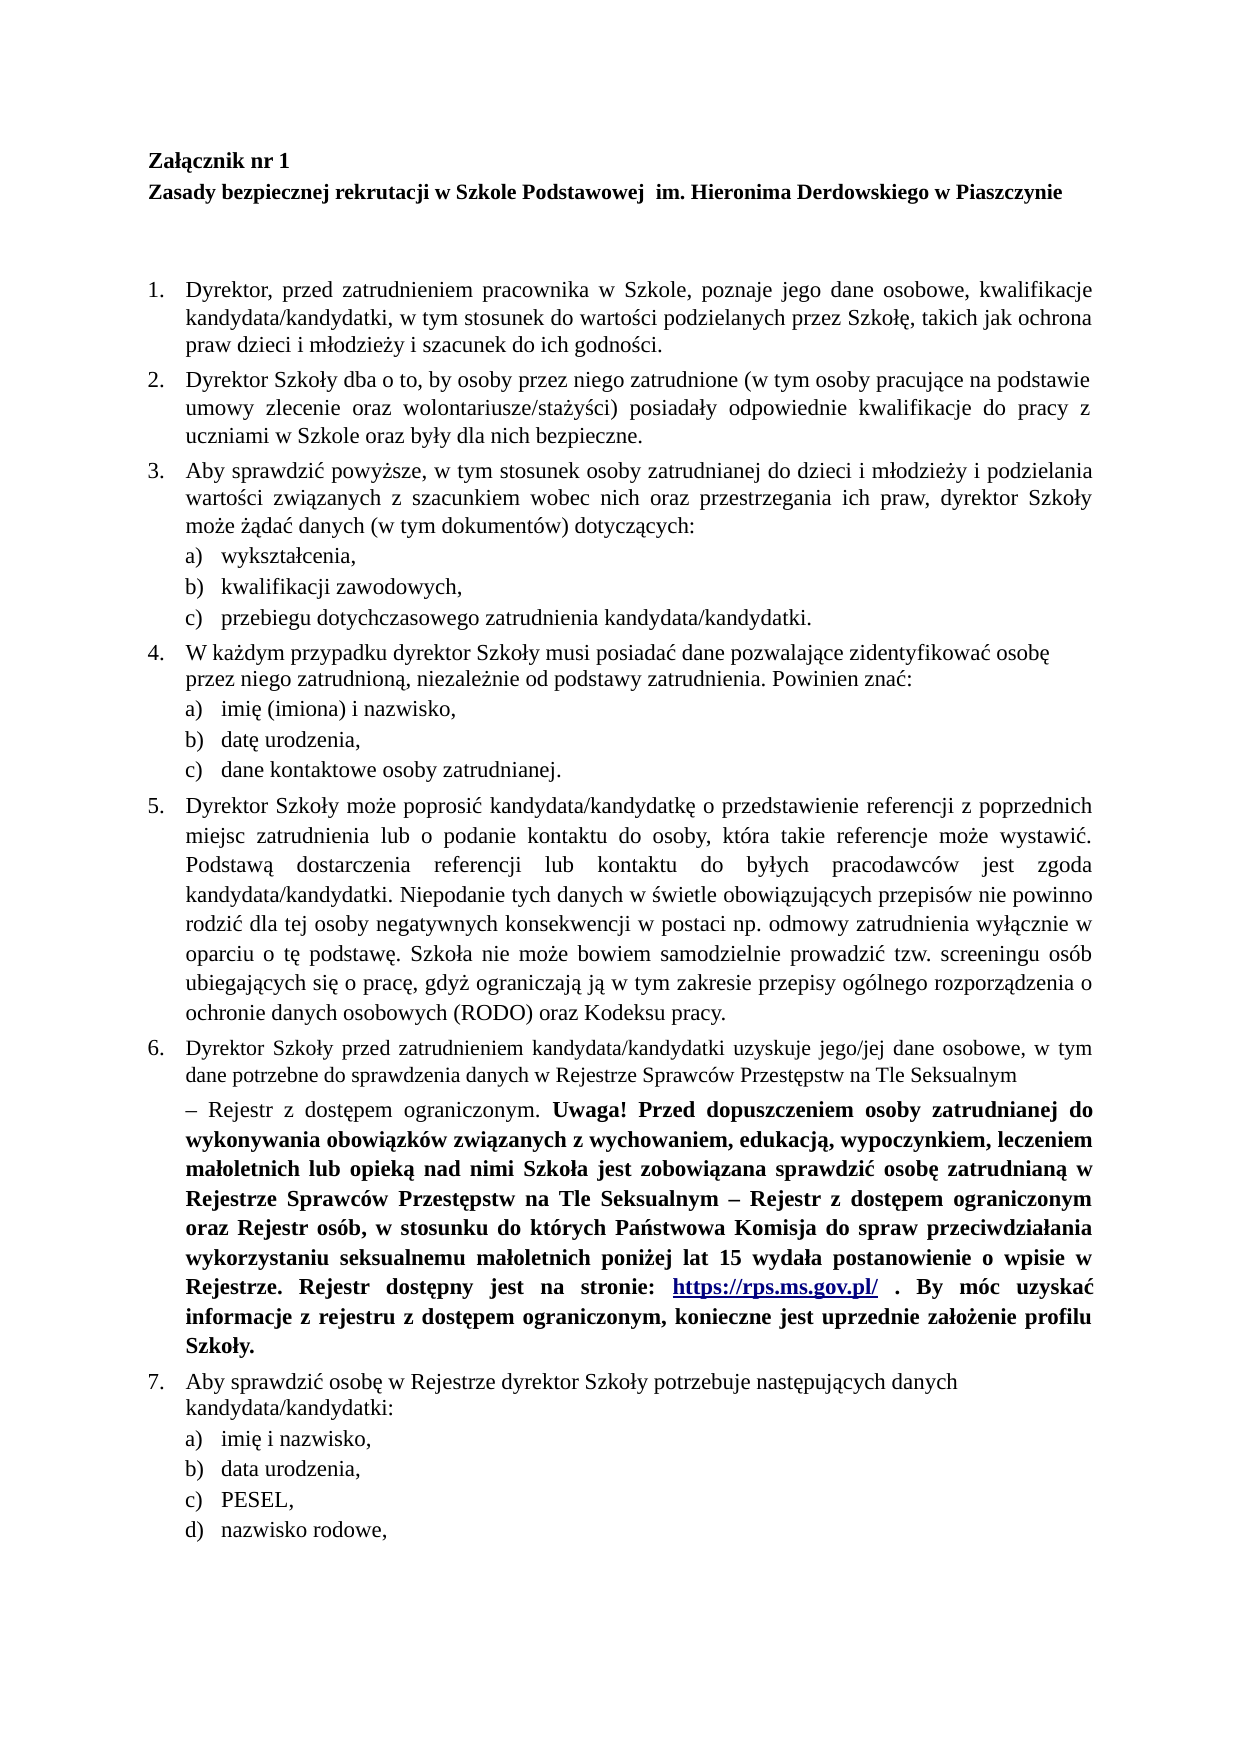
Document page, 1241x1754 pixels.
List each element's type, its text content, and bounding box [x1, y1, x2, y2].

text Zasady bezpiecznej rekrutacji w Szkole Podstawowej im. Hieronima Derdowskiego w Piaszczynie [148, 179, 1094, 204]
list wykształcenia, [185, 542, 1094, 569]
list dane kontaktowe osoby zatrudnianej. [185, 756, 1094, 783]
list data urodzenia, [185, 1455, 1094, 1482]
list W każdym przypadku dyrektor Szkoły musi posiadać dane pozwalające zidentyfikować osobę przez niego zatrudnioną, niezależnie od podstawy zatrudnienia. Powinien znać: [147, 639, 1092, 691]
list Dyrektor Szkoły przed zatrudnieniem kandydata/kandydatki uzyskuje jego/jej dane osobowe, w tym dane potrzebne do sprawdzenia danych w Rejestrze Sprawców Przestępstw na Tle Seksualnym [147, 1034, 1094, 1087]
list Dyrektor Szkoły może poprosić kandydata/kandydatkę o przedstawienie referencji z poprzednich miejsc zatrudnienia lub o podanie kontaktu do osoby, która takie referencje może wystawić. Podstawą dostarczenia referencji lub kontaktu do byłych pracodawców jest zgoda kandydata/kandydatki. Niepodanie tych danych w świetle obowiązujących przepisów nie powinno rodzić dla tej osoby negatywnych konsekwencji w postaci np. odmowy zatrudnienia wyłącznie w oparciu o tę podstawę. Szkoła nie może bowiem samodzielnie prowadzić tzw. screeningu osób ubiegających się o pracę, gdyż ograniczają ją w tym zakresie przepisy ogólnego rozporządzenia o ochronie danych osobowych (RODO) oraz Kodeksu pracy. [147, 792, 1094, 1025]
list Dyrektor, przed zatrudnieniem pracownika w Szkole, poznaje jego dane osobowe, kwalifikacje kandydata/kandydatki, w tym stosunek do wartości podzielanych przez Szkołę, takich jak ochrona praw dzieci i młodzieży i szacunek do ich godności. [147, 276, 1094, 358]
text Załącznik nr 1 [148, 147, 1094, 173]
list imię (imiona) i nazwisko, [185, 696, 1094, 722]
list nazwisko rodowe, [185, 1516, 1094, 1542]
list przebiegu dotychczasowego zatrudnienia kandydata/kandydatki. [185, 603, 1094, 630]
list Aby sprawdzić osobę w Rejestrze dyrektor Szkoły potrzebuje następujących danych kandydata/kandydatki: [147, 1368, 1094, 1421]
list imię i nazwisko, [185, 1424, 1094, 1451]
list datę urodzenia, [185, 726, 1094, 752]
list kwalifikacji zawodowych, [185, 573, 1094, 599]
list Dyrektor Szkoły dba o to, by osoby przez niego zatrudnione (w tym osoby pracujące na podstawie umowy zlecenie oraz wolontariusze/stażyści) posiadały odpowiednie kwalifikacje do pracy z uczniami w Szkole oraz były dla nich bezpieczne. [147, 366, 1092, 448]
text – Rejestr z dostępem ograniczonym. Uwaga! Przed dopuszczeniem osoby zatrudnianej do wykonywania obowiązków związanych z wychowaniem, edukacją, wypoczynkiem, leczeniem małoletnich lub opieką nad nimi Szkoła jest zobowiązana sprawdzić osobę zatrudnianą w Rejestrze Sprawców Przestępstw na Tle Seksualnym – Rejestr z dostępem ograniczonym oraz Rejestr osób, w stosunku do których Państwowa Komisja do spraw przeciwdziałania wykorzystaniu seksualnemu małoletnich poniżej lat 15 wydała postanowienie o wpisie w Rejestrze. Rejestr dostępny jest na stronie: https://rps.ms.gov.pl/ . By móc uzyskać informacje z rejestru z dostępem ograniczonym, konieczne jest uprzednie założenie profilu Szkoły. [185, 1097, 1094, 1359]
list PESEL, [185, 1486, 1094, 1512]
list Aby sprawdzić powyższe, w tym stosunek osoby zatrudnianej do dzieci i młodzieży i podzielania wartości związanych z szacunkiem wobec nich oraz przestrzegania ich praw, dyrektor Szkoły może żądać danych (w tym dokumentów) dotyczących: [147, 457, 1094, 538]
